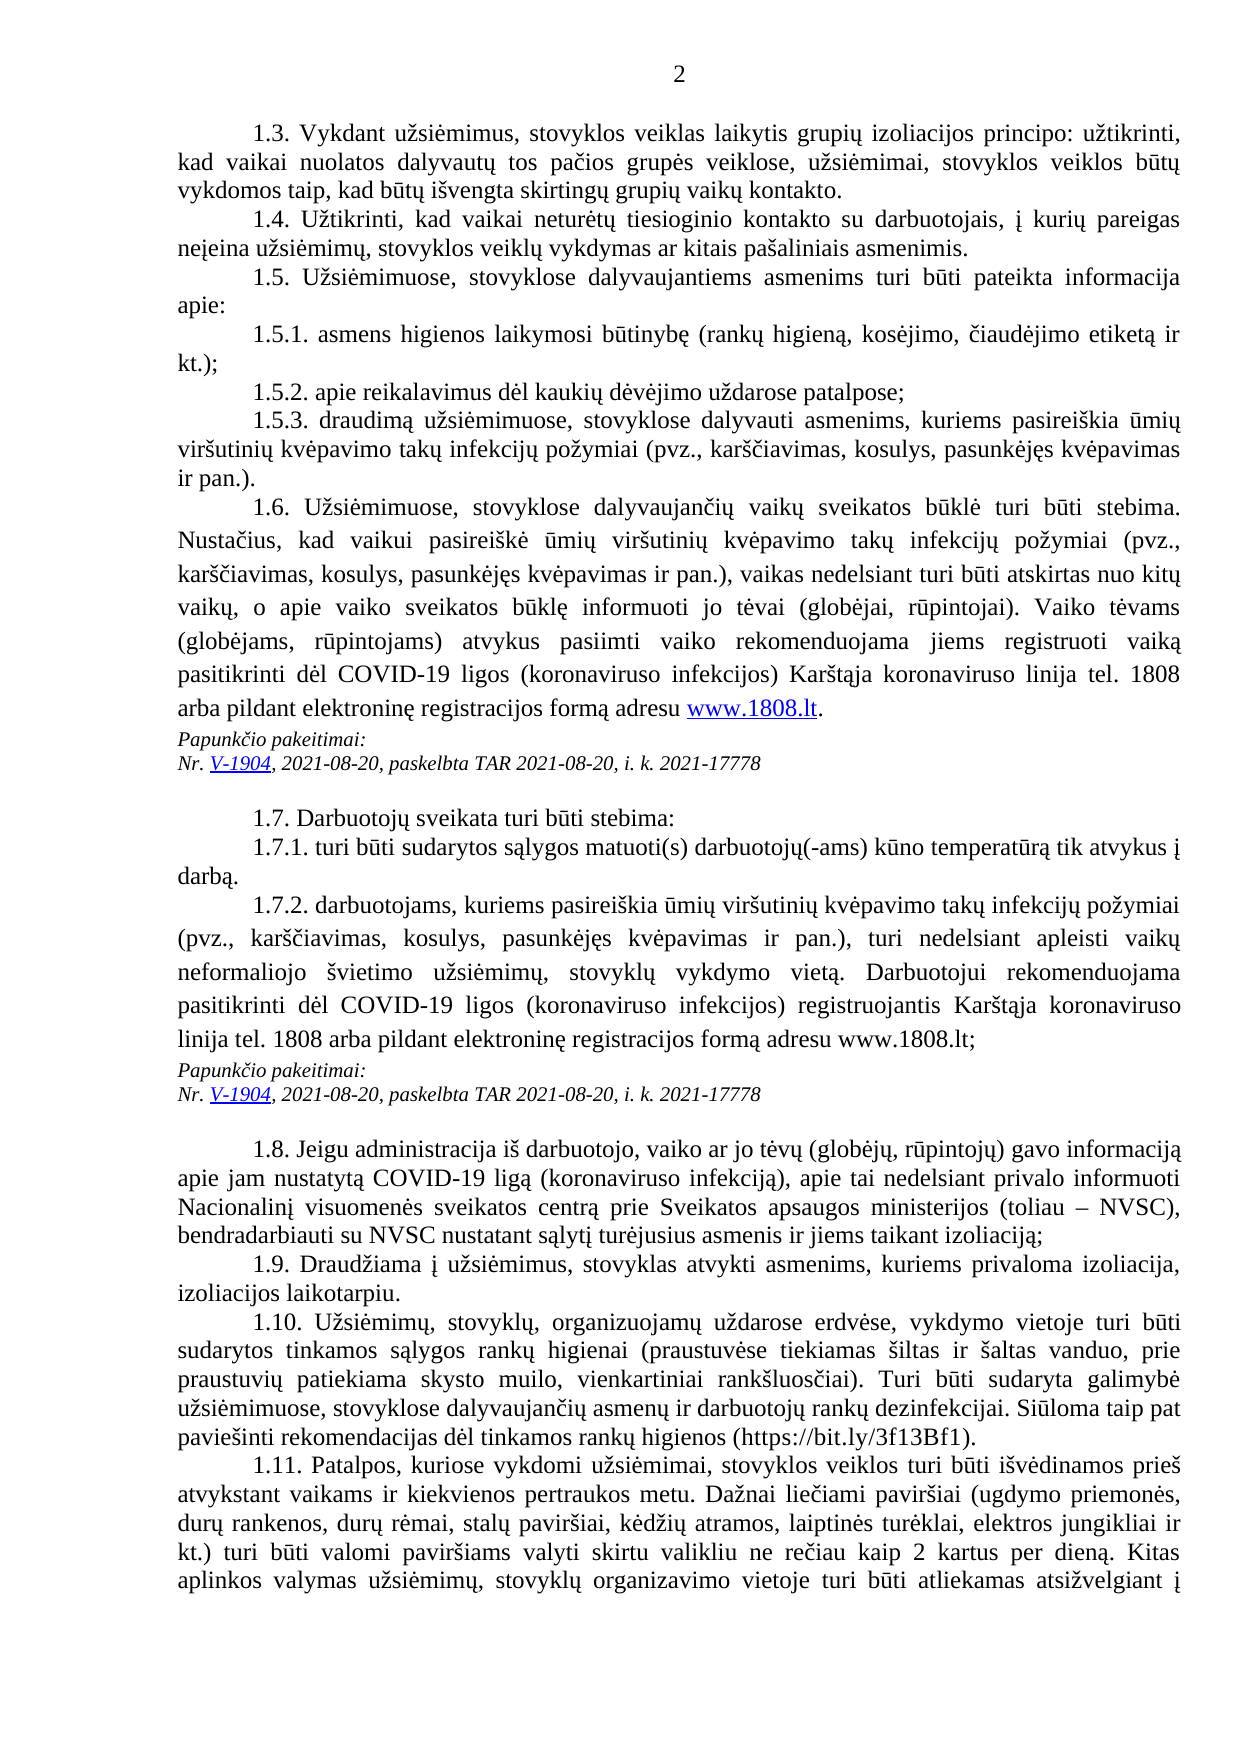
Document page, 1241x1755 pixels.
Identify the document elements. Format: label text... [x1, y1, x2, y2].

text 1.9. Draudžiama į užsiėmimus, stovyklas atvykti asmenims, kuriems privaloma izoliacija, izoliacijos laikotarpiu. [177, 1249, 1181, 1307]
text 1.8. Jeigu administracija iš darbuotojo, vaiko ar jo tėvų (globėjų, rūpintojų) gavo informaciją apie jam nustatytą COVID-19 ligą (koronaviruso infekciją), apie tai nedelsiant privalo informuoti Nacionalinį visuomenės sveikatos centrą prie Sveikatos apsaugos ministerijos (toliau – NVSC), bendradarbiauti su NVSC nustatant sąlytį turėjusius asmenis ir jiems taikant izoliaciją; [177, 1134, 1181, 1249]
text 1.5. Užsiėmimuose, stovyklose dalyvaujantiems asmenims turi būti pateikta informacija apie: [177, 262, 1181, 319]
text 1.7. Darbuotojų sveikata turi būti stebima: [177, 803, 1181, 832]
text 1.5.2. apie reikalavimus dėl kaukių dėvėjimo uždarose patalpose; [177, 377, 1181, 406]
text Nr. V-1904, 2021-08-20, paskelbta TAR 2021-08-20, i. k. 2021-17778 [177, 751, 1181, 775]
text 1.7.1. turi būti sudarytos sąlygos matuoti(s) darbuotojų(-ams) kūno temperatūrą tik atvykus į darbą. [177, 832, 1181, 890]
text 1.10. Užsiėmimų, stovyklų, organizuojamų uždarose erdvėse, vykdymo vietoje turi būti sudarytos tinkamos sąlygos rankų higienai (praustuvėse tiekiamas šiltas ir šaltas vanduo, prie praustuvių patiekiama skysto muilo, vienkartiniai rankšluosčiai). Turi būti sudaryta galimybė užsiėmimuose, stovyklose dalyvaujančių asmenų ir darbuotojų rankų dezinfekcijai. Siūloma taip pat paviešinti rekomendacijas dėl tinkamos rankų higienos (https://bit.ly/3f13Bf1). [177, 1307, 1181, 1451]
text 1.5.3. draudimą užsiėmimuose, stovyklose dalyvauti asmenims, kuriems pasireiškia ūmių viršutinių kvėpavimo takų infekcijų požymiai (pvz., karščiavimas, kosulys, pasunkėjęs kvėpavimas ir pan.). [177, 406, 1181, 492]
text 1.3. Vykdant užsiėmimus, stovyklos veiklas laikytis grupių izoliacijos principo: užtikrinti, kad vaikai nuolatos dalyvautų tos pačios grupės veiklose, užsiėmimai, stovyklos veiklos būtų vykdomos taip, kad būtų išvengta skirtingų grupių vaikų kontakto. [177, 118, 1181, 204]
text 1.6. Užsiėmimuose, stovyklose dalyvaujančių vaikų sveikatos būklė turi būti stebima. Nustačius, kad vaikui pasireiškė ūmių viršutinių kvėpavimo takų infekcijų požymiai (pvz., karščiavimas, kosulys, pasunkėjęs kvėpavimas ir pan.), vaikas nedelsiant turi būti atskirtas nuo kitų vaikų, o apie vaiko sveikatos būklę informuoti jo tėvai (globėjai, rūpintojai). Vaiko tėvams (globėjams, rūpintojams) atvykus pasiimti vaiko rekomenduojama jiems registruoti vaiką pasitikrinti dėl COVID-19 ligos (koronaviruso infekcijos) Karštąja koronaviruso linija tel. 1808 arba pildant elektroninę registracijos formą adresu www.1808.lt. [177, 492, 1181, 722]
text Nr. V-1904, 2021-08-20, paskelbta TAR 2021-08-20, i. k. 2021-17778 [177, 1082, 1181, 1106]
text 1.5.1. asmens higienos laikymosi būtinybę (rankų higieną, kosėjimo, čiaudėjimo etiketą ir kt.); [177, 319, 1181, 377]
text 1.4. Užtikrinti, kad vaikai neturėtų tiesioginio kontakto su darbuotojais, į kurių pareigas neįeina užsiėmimų, stovyklos veiklų vykdymas ar kitais pašaliniais asmenimis. [177, 204, 1181, 262]
text 1.7.2. darbuotojams, kuriems pasireiškia ūmių viršutinių kvėpavimo takų infekcijų požymiai (pvz., karščiavimas, kosulys, pasunkėjęs kvėpavimas ir pan.), turi nedelsiant apleisti vaikų neformaliojo švietimo užsiėmimų, stovyklų vykdymo vietą. Darbuotojui rekomenduojama pasitikrinti dėl COVID-19 ligos (koronaviruso infekcijos) registruojantis Karštąja koronaviruso linija tel. 1808 arba pildant elektroninę registracijos formą adresu www.1808.lt; [177, 890, 1181, 1053]
text Papunkčio pakeitimai: [177, 1057, 1181, 1082]
text 1.11. Patalpos, kuriose vykdomi užsiėmimai, stovyklos veiklos turi būti išvėdinamos prieš atvykstant vaikams ir kiekvienos pertraukos metu. Dažnai liečiami paviršiai (ugdymo priemonės, durų rankenos, durų rėmai, stalų paviršiai, kėdžių atramos, laiptinės turėklai, elektros jungikliai ir kt.) turi būti valomi paviršiams valyti skirtu valikliu ne rečiau kaip 2 kartus per dieną. Kitas aplinkos valymas užsiėmimų, stovyklų organizavimo vietoje turi būti atliekamas atsižvelgiant į [177, 1451, 1181, 1594]
text Papunkčio pakeitimai: [177, 727, 1181, 751]
